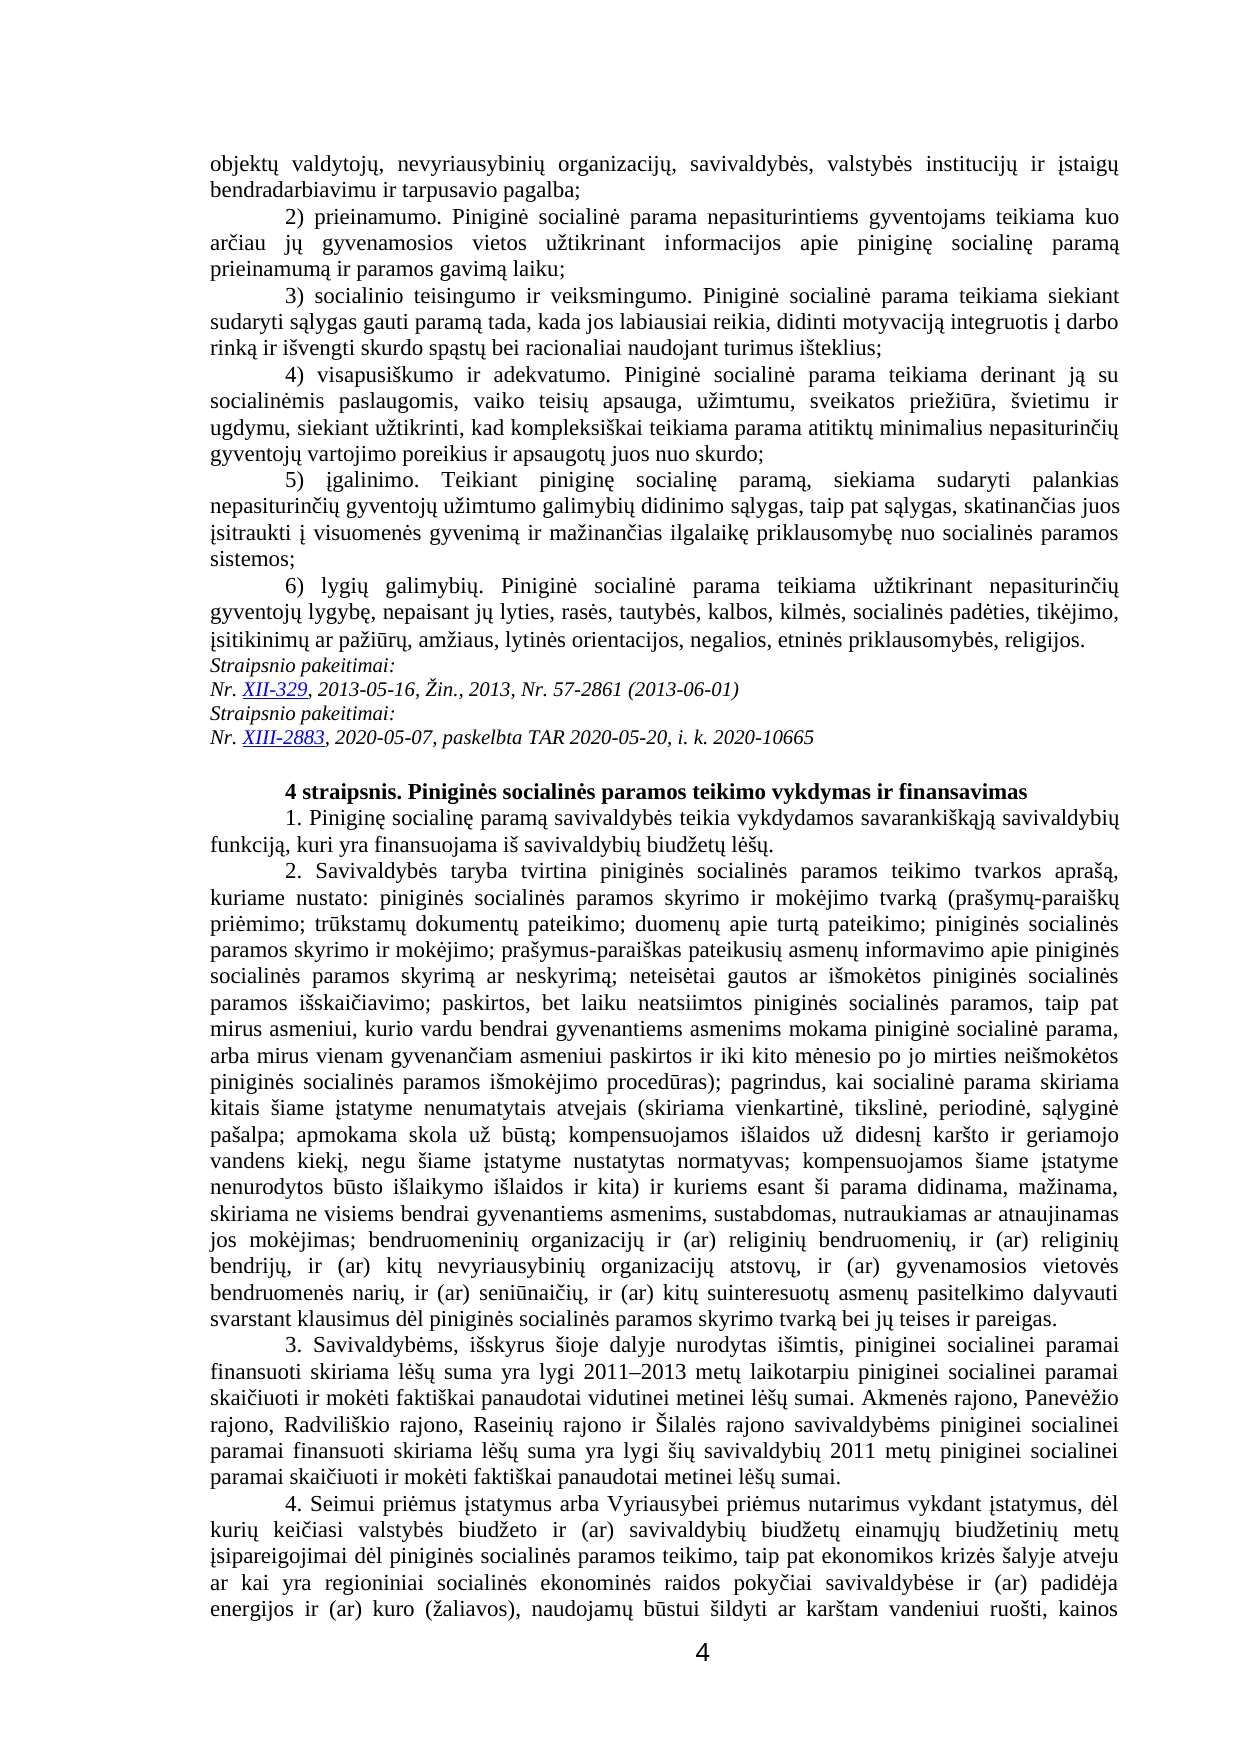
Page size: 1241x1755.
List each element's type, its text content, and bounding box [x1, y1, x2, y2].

text 6) lygių galimybių. Piniginė socialinė parama teikiama užtikrinant nepasiturinčių gyventojų lygybę, nepaisant jų lyties, rasės, tautybės, kalbos, kilmės, socialinės padėties, tikėjimo, įsitikinimų ar pažiūrų, amžiaus, lytinės orientacijos, negalios, etninės priklausomybės, religijos. [210, 572, 1120, 653]
text objektų valdytojų, nevyriausybinių organizacijų, savivaldybės, valstybės institucijų ir įstaigų bendradarbiavimu ir tarpusavio pagalba; [210, 150, 1120, 203]
text 4) visapusiškumo ir adekvatumo. Piniginė socialinė parama teikiama derinant ją su socialinėmis paslaugomis, vaiko teisių apsauga, užimtumu, sveikatos priežiūra, švietimu ir ugdymu, siekiant užtikrinti, kad kompleksiškai teikiama parama atitiktų minimalius nepasiturinčių gyventojų vartojimo poreikius ir apsaugotų juos nuo skurdo; [210, 361, 1120, 466]
text 2) prieinamumo. Piniginė socialinė parama nepasiturintiems gyventojams teikiama kuo arčiau jų gyvenamosios vietos užtikrinant informacijos apie piniginę socialinę paramą prieinamumą ir paramos gavimą laiku; [210, 203, 1120, 282]
text 3. Savivaldybėms, išskyrus šioje dalyje nurodytas išimtis, piniginei socialinei paramai finansuoti skiriama lėšų suma yra lygi 2011–2013 metų laikotarpiu piniginei socialinei paramai skaičiuoti ir mokėti faktiškai panaudotai vidutinei metinei lėšų sumai. Akmenės rajono, Panevėžio rajono, Radviliškio rajono, Raseinių rajono ir Šilalės rajono savivaldybėms piniginei socialinei paramai finansuoti skiriama lėšų suma yra lygi šių savivaldybių 2011 metų piniginei socialinei paramai skaičiuoti ir mokėti faktiškai panaudotai metinei lėšų sumai. [210, 1332, 1120, 1490]
text 5) įgalinimo. Teikiant piniginę socialinę paramą, siekiama sudaryti palankias nepasiturinčių gyventojų užimtumo galimybių didinimo sąlygas, taip pat sąlygas, skatinančias juos įsitraukti į visuomenės gyvenimą ir mažinančias ilgalaikę priklausomybę nuo socialinės paramos sistemos; [210, 466, 1120, 572]
text 2. Savivaldybės taryba tvirtina piniginės socialinės paramos teikimo tvarkos aprašą, kuriame nustato: piniginės socialinės paramos skyrimo ir mokėjimo tvarką (prašymų-paraiškų priėmimo; trūkstamų dokumentų pateikimo; duomenų apie turtą pateikimo; piniginės socialinės paramos skyrimo ir mokėjimo; prašymus-paraiškas pateikusių asmenų informavimo apie piniginės socialinės paramos skyrimą ar neskyrimą; neteisėtai gautos ar išmokėtos piniginės socialinės paramos išskaičiavimo; paskirtos, bet laiku neatsiimtos piniginės socialinės paramos, taip pat mirus asmeniui, kurio vardu bendrai gyvenantiems asmenims mokama piniginė socialinė parama, arba mirus vienam gyvenančiam asmeniui paskirtos ir iki kito mėnesio po jo mirties neišmokėtos piniginės socialinės paramos išmokėjimo procedūras); pagrindus, kai socialinė parama skiriama kitais šiame įstatyme nenumatytais atvejais (skiriama vienkartinė, tikslinė, periodinė, sąlyginė pašalpa; apmokama skola už būstą; kompensuojamos išlaidos už didesnį karšto ir geriamojo vandens kiekį, negu šiame įstatyme nustatytas normatyvas; kompensuojamos šiame įstatyme nenurodytos būsto išlaikymo išlaidos ir kita) ir kuriems esant ši parama didinama, mažinama, skiriama ne visiems bendrai gyvenantiems asmenims, sustabdomas, nutraukiamas ar atnaujinamas jos mokėjimas; bendruomeninių organizacijų ir (ar) religinių bendruomenių, ir (ar) religinių bendrijų, ir (ar) kitų nevyriausybinių organizacijų atstovų, ir (ar) gyvenamosios vietovės bendruomenės narių, ir (ar) seniūnaičių, ir (ar) kitų suinteresuotų asmenų pasitelkimo dalyvauti svarstant klausimus dėl piniginės socialinės paramos skyrimo tvarką bei jų teises ir pareigas. [210, 857, 1120, 1332]
text Nr. XIII-2883, 2020-05-07, paskelbta TAR 2020-05-20, i. k. 2020-10665 [210, 725, 1120, 749]
text Straipsnio pakeitimai: [210, 701, 1120, 725]
text 1. Piniginę socialinę paramą savivaldybės teikia vykdydamos savarankiškąją savivaldybių funkciją, kuri yra finansuojama iš savivaldybių biudžetų lėšų. [210, 804, 1120, 857]
text Nr. XII-329, 2013-05-16, Žin., 2013, Nr. 57-2861 (2013-06-01) [210, 677, 1120, 701]
text Straipsnio pakeitimai: [210, 653, 1120, 677]
text 3) socialinio teisingumo ir veiksmingumo. Piniginė socialinė parama teikiama siekiant sudaryti sąlygas gauti paramą tada, kada jos labiausiai reikia, didinti motyvaciją integruotis į darbo rinką ir išvengti skurdo spąstų bei racionaliai naudojant turimus išteklius; [210, 282, 1120, 361]
text 4. Seimui priėmus įstatymus arba Vyriausybei priėmus nutarimus vykdant įstatymus, dėl kurių keičiasi valstybės biudžeto ir (ar) savivaldybių biudžetų einamųjų biudžetinių metų įsipareigojimai dėl piniginės socialinės paramos teikimo, taip pat ekonomikos krizės šalyje atveju ar kai yra regioniniai socialinės ekonominės raidos pokyčiai savivaldybėse ir (ar) padidėja energijos ir (ar) kuro (žaliavos), naudojamų būstui šildyti ar karštam vandeniui ruošti, kainos [210, 1490, 1120, 1621]
text 4 straipsnis. Piniginės socialinės paramos teikimo vykdymas ir finansavimas [210, 778, 1120, 804]
